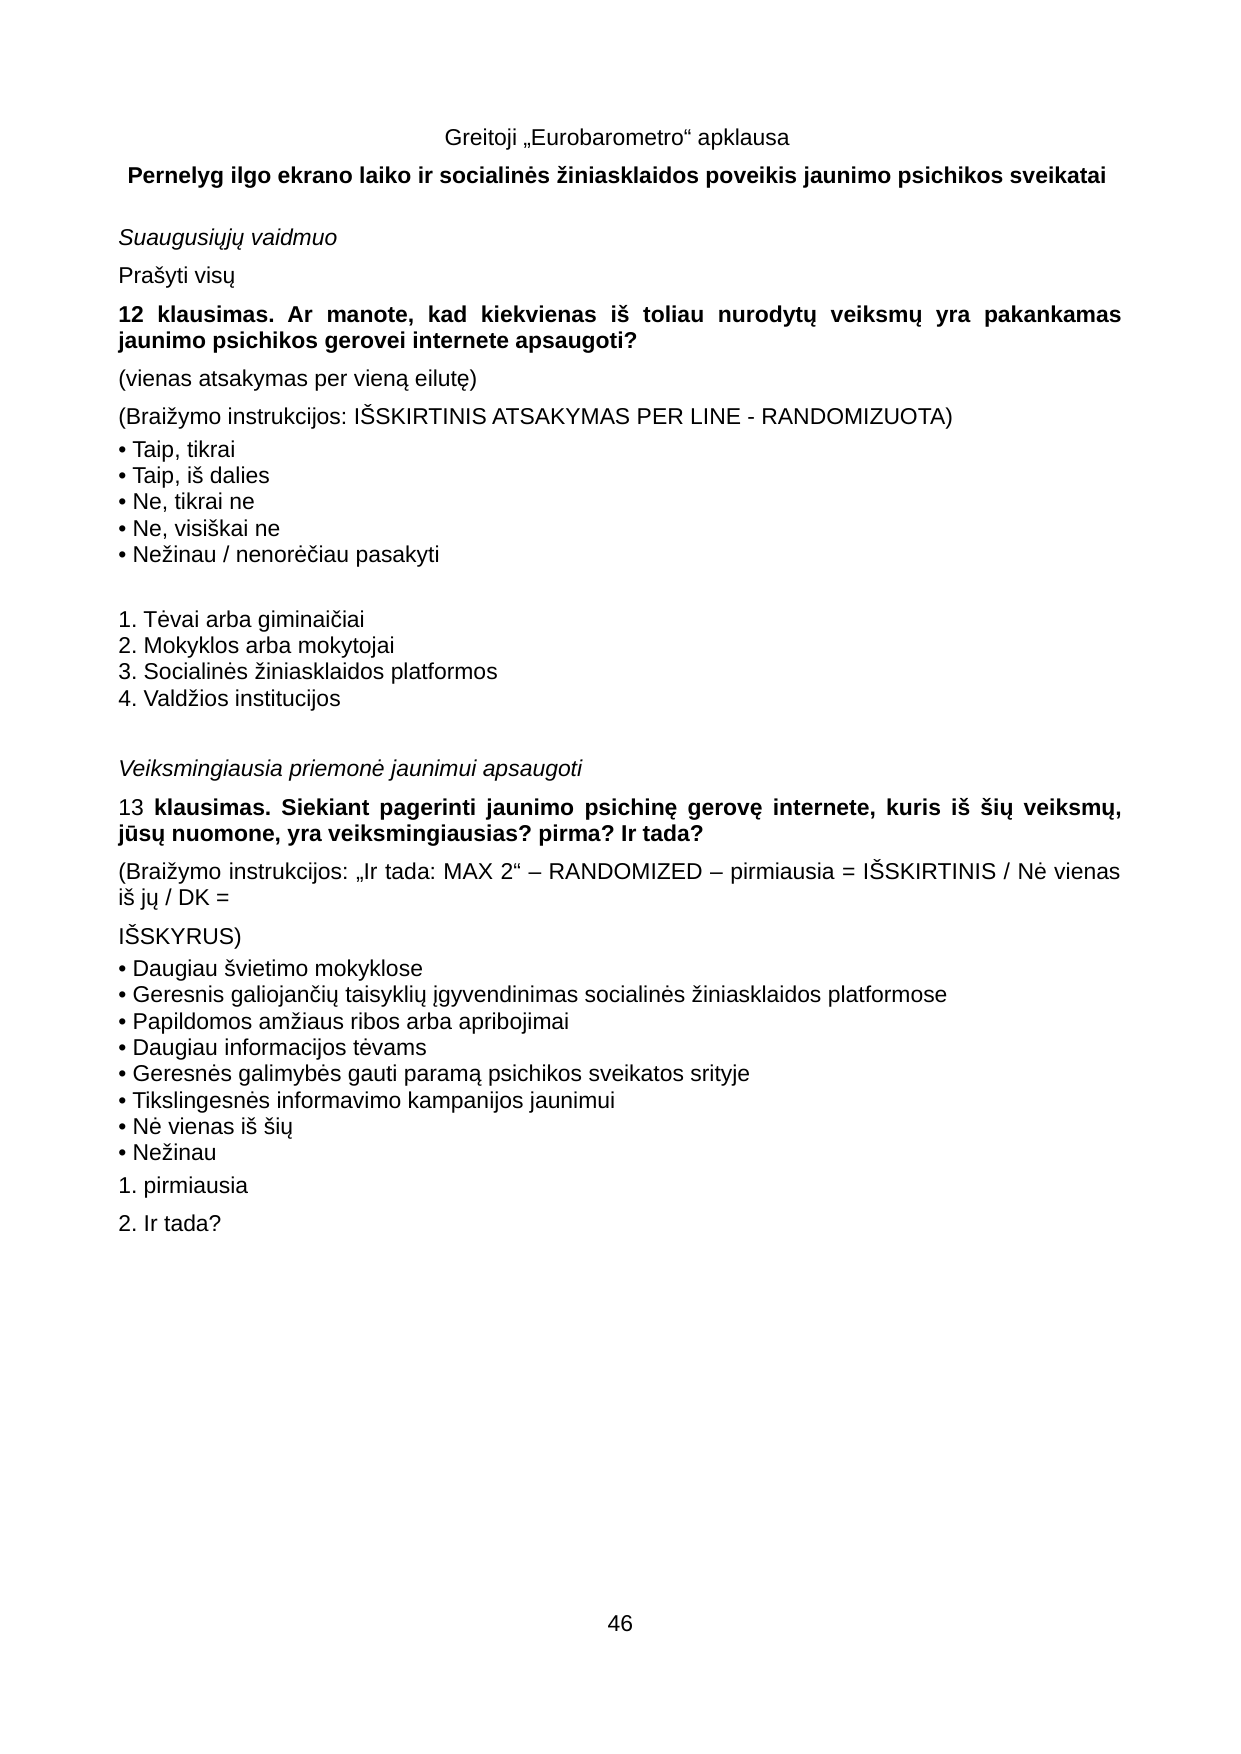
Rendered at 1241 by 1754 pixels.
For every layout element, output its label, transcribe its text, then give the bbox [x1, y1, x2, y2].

text • Daugiau informacijos tėvams [118, 1034, 1122, 1060]
text Veiksmingiausia priemonė jaunimui apsaugoti [118, 755, 1122, 782]
text 4. Valdžios institucijos [118, 685, 1122, 711]
text 2. Ir tada? [118, 1210, 1122, 1236]
text 3. Socialinės žiniasklaidos platformos [118, 658, 1122, 685]
text 2. Mokyklos arba mokytojai [118, 632, 1122, 658]
text • Geresnis galiojančių taisyklių įgyvendinimas socialinės žiniasklaidos platformose [118, 981, 1122, 1008]
text • Tikslingesnės informavimo kampanijos jaunimui [118, 1087, 1122, 1113]
text Prašyti visų [118, 262, 1122, 289]
text 12 klausimas. Ar manote, kad kiekvienas iš toliau nurodytų veiksmų yra pakankamas jaunimo psichikos gerovei internete apsaugoti? [118, 301, 1122, 353]
text • Ne, tikrai ne [118, 488, 1122, 515]
text 1. pirmiausia [118, 1172, 1122, 1198]
text (Braižymo instrukcijos: IŠSKIRTINIS ATSAKYMAS PER LINE - RANDOMIZUOTA) [118, 403, 1122, 430]
text Suaugusiųjų vaidmuo [118, 224, 1122, 250]
text IŠSKYRUS) [118, 923, 1122, 949]
text 1. Tėvai arba giminaičiai [118, 606, 1122, 632]
text • Ne, visiškai ne [118, 515, 1122, 541]
text • Geresnės galimybės gauti paramą psichikos sveikatos srityje [118, 1060, 1122, 1087]
text • Taip, iš dalies [118, 462, 1122, 488]
text (vienas atsakymas per vieną eilutę) [118, 365, 1122, 391]
text 13 klausimas. Siekiant pagerinti jaunimo psichinę gerovę internete, kuris iš šių veiksmų, jūsų nuomone, yra veiksmingiausias? pirma? Ir tada? [118, 793, 1122, 846]
text • Nė vienas iš šių [118, 1113, 1122, 1139]
text • Daugiau švietimo mokyklose [118, 955, 1122, 981]
text • Taip, tikrai [118, 436, 1122, 462]
text • Papildomos amžiaus ribos arba apribojimai [118, 1008, 1122, 1034]
text • Nežinau [118, 1139, 1122, 1166]
text (Braižymo instrukcijos: „Ir tada: MAX 2“ – RANDOMIZED – pirmiausia = IŠSKIRTINIS / Nė vienas iš jų / DK = [118, 858, 1122, 911]
text • Nežinau / nenorėčiau pasakyti [118, 541, 1122, 567]
